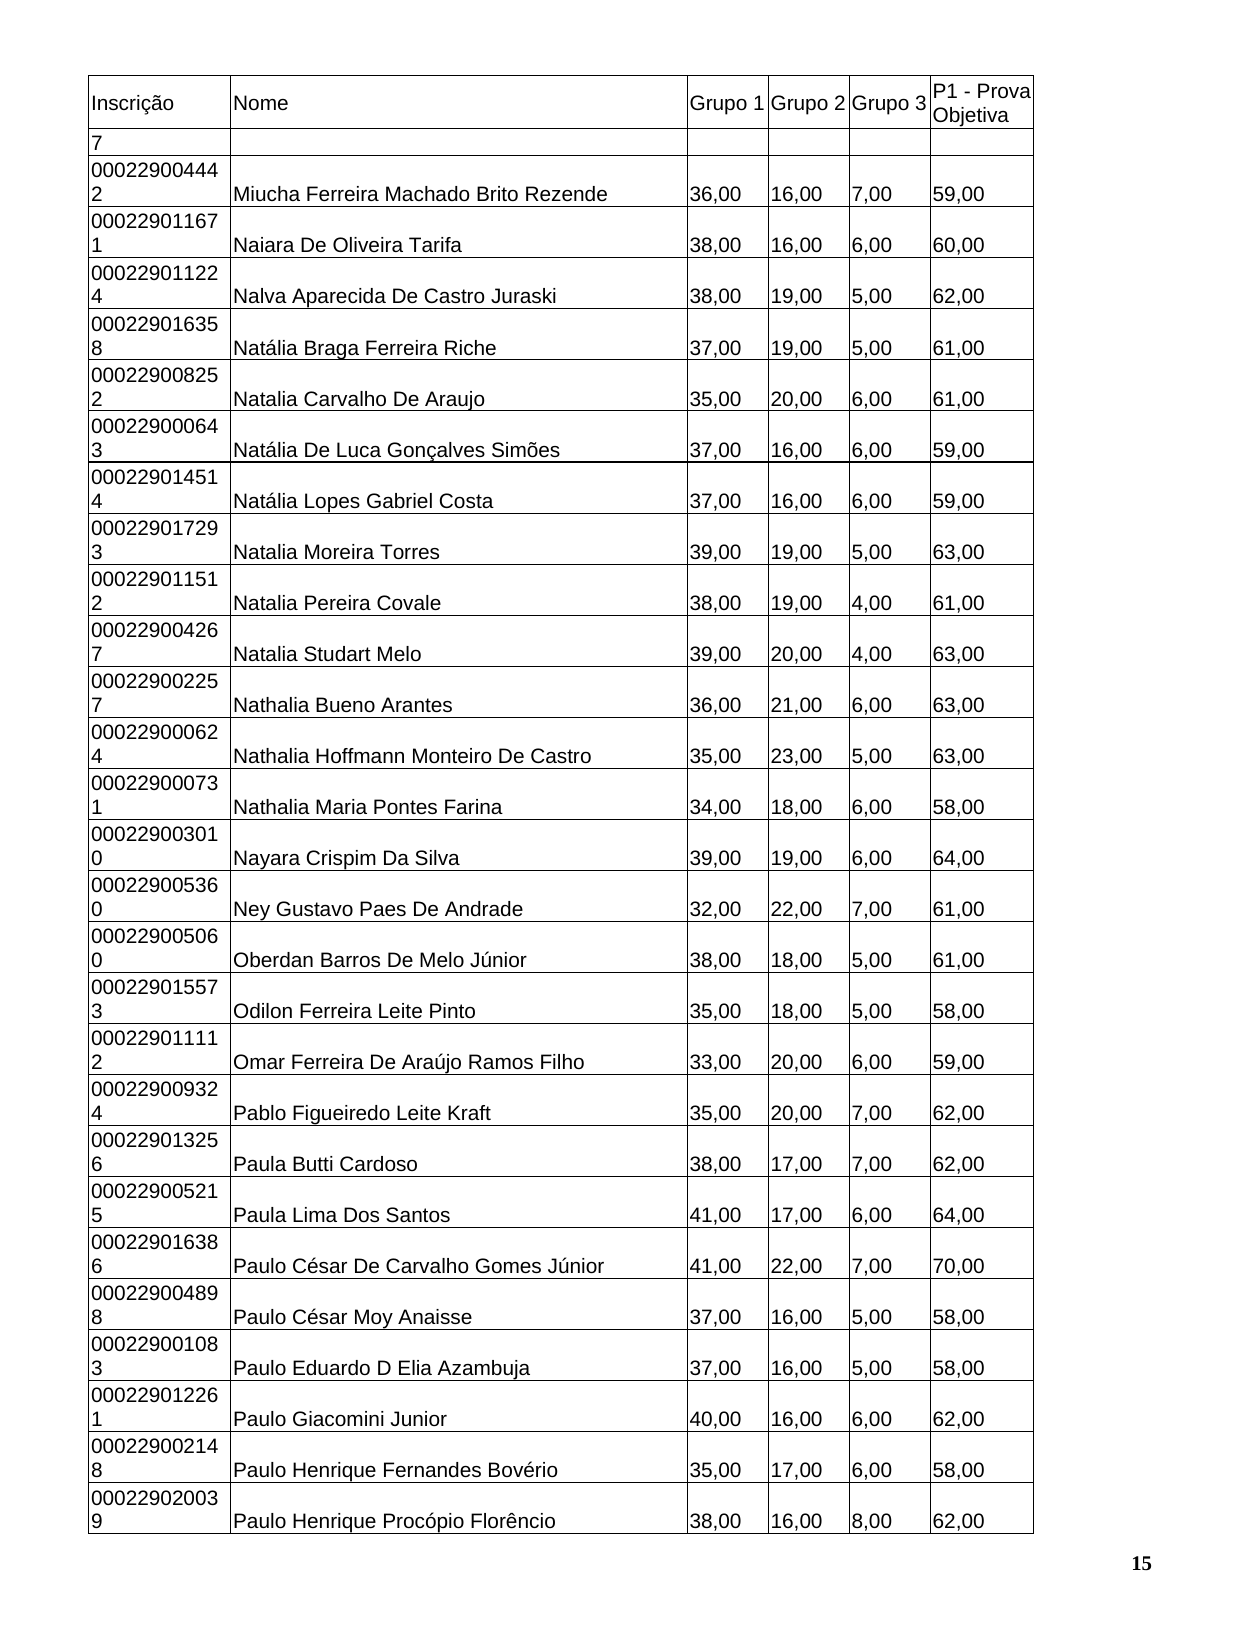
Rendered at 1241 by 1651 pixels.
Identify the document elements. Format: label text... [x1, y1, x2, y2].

table_cell 16,00 [769, 156, 849, 206]
table_cell Nathalia Hoffmann Monteiro De Castro [231, 718, 687, 768]
table_cell 36,00 [688, 667, 768, 717]
table_cell 6,00 [850, 1177, 930, 1227]
table_cell 18,00 [769, 922, 849, 972]
table_cell 19,00 [769, 820, 849, 870]
table_cell 62,00 [931, 1126, 1033, 1176]
table_cell [850, 129, 930, 155]
table_cell [931, 129, 1033, 155]
table_header P1 - Prova Objetiva [931, 76, 1033, 128]
table_cell 35,00 [688, 718, 768, 768]
table_cell 61,00 [931, 565, 1033, 614]
table_cell 61,00 [931, 360, 1033, 410]
table_cell Paula Butti Cardoso [231, 1126, 687, 1176]
table_cell 35,00 [688, 360, 768, 410]
table_cell 62,00 [931, 1075, 1033, 1125]
table_cell 40,00 [688, 1381, 768, 1431]
table_cell Natalia Pereira Covale [231, 565, 687, 614]
table_cell 7,00 [850, 156, 930, 206]
table_cell Nalva Aparecida De Castro Juraski [231, 258, 687, 308]
table_cell 22,00 [769, 1228, 849, 1278]
table_cell 63,00 [931, 667, 1033, 717]
table_cell 4,00 [850, 565, 930, 614]
table_cell Nathalia Maria Pontes Farina [231, 769, 687, 819]
table_cell 58,00 [931, 973, 1033, 1023]
table_cell 7,00 [850, 1228, 930, 1278]
table_cell Natália De Luca Gonçalves Simões [231, 411, 687, 461]
table_cell 59,00 [931, 411, 1033, 461]
table_cell Paula Lima Dos Santos [231, 1177, 687, 1227]
table_cell 39,00 [688, 514, 768, 563]
table_cell Paulo Henrique Fernandes Bovério [231, 1432, 687, 1482]
table_cell 000229011512 [89, 565, 230, 614]
table_cell 16,00 [769, 1330, 849, 1380]
table_cell 22,00 [769, 871, 849, 921]
table_cell 62,00 [931, 258, 1033, 308]
table_cell Paulo César De Carvalho Gomes Júnior [231, 1228, 687, 1278]
table_cell Natália Lopes Gabriel Costa [231, 463, 687, 512]
table_cell 58,00 [931, 1432, 1033, 1482]
table_cell 000229005360 [89, 871, 230, 921]
table_cell 19,00 [769, 258, 849, 308]
table_cell 70,00 [931, 1228, 1033, 1278]
table_cell 58,00 [931, 769, 1033, 819]
table_cell 000229005215 [89, 1177, 230, 1227]
table_cell 000229005060 [89, 922, 230, 972]
table_cell 38,00 [688, 258, 768, 308]
table_cell 59,00 [931, 156, 1033, 206]
table_cell 61,00 [931, 922, 1033, 972]
table_cell 16,00 [769, 1483, 849, 1533]
table_cell 000229000731 [89, 769, 230, 819]
table_cell Ney Gustavo Paes De Andrade [231, 871, 687, 921]
table_cell 35,00 [688, 1075, 768, 1125]
table_cell 62,00 [931, 1483, 1033, 1533]
table_cell 000229020039 [89, 1483, 230, 1533]
table_cell 7,00 [850, 1075, 930, 1125]
table_cell 39,00 [688, 820, 768, 870]
table_cell 5,00 [850, 718, 930, 768]
table_cell 000229011671 [89, 207, 230, 257]
table_cell 000229001083 [89, 1330, 230, 1380]
table_cell 4,00 [850, 616, 930, 666]
table_cell 000229016386 [89, 1228, 230, 1278]
table_cell 000229004442 [89, 156, 230, 206]
table_cell 6,00 [850, 463, 930, 512]
table_cell 000229013256 [89, 1126, 230, 1176]
table_cell 7 [89, 129, 230, 155]
table_cell Natalia Carvalho De Araujo [231, 360, 687, 410]
table_cell Natalia Moreira Torres [231, 514, 687, 563]
table_header Inscrição [89, 76, 230, 128]
table_cell Naiara De Oliveira Tarifa [231, 207, 687, 257]
table_cell 000229012261 [89, 1381, 230, 1431]
table_cell 63,00 [931, 514, 1033, 563]
table_cell 59,00 [931, 1024, 1033, 1074]
table_cell Pablo Figueiredo Leite Kraft [231, 1075, 687, 1125]
table_cell Nathalia Bueno Arantes [231, 667, 687, 717]
table_cell 6,00 [850, 360, 930, 410]
table_cell 19,00 [769, 514, 849, 563]
table_cell 000229004898 [89, 1279, 230, 1329]
table_cell 23,00 [769, 718, 849, 768]
table_cell 6,00 [850, 411, 930, 461]
table_cell 000229011112 [89, 1024, 230, 1074]
table_cell 17,00 [769, 1432, 849, 1482]
table_cell 64,00 [931, 820, 1033, 870]
table_cell 37,00 [688, 1330, 768, 1380]
table_cell Paulo Henrique Procópio Florêncio [231, 1483, 687, 1533]
table_cell 7,00 [850, 871, 930, 921]
table_header Nome [231, 76, 687, 128]
table_cell 5,00 [850, 1330, 930, 1380]
table_cell 000229002257 [89, 667, 230, 717]
table_cell 58,00 [931, 1330, 1033, 1380]
table_cell Odilon Ferreira Leite Pinto [231, 973, 687, 1023]
table_header Grupo 3 [850, 76, 930, 128]
table_cell 5,00 [850, 514, 930, 563]
table_cell 38,00 [688, 1126, 768, 1176]
table_cell Paulo César Moy Anaisse [231, 1279, 687, 1329]
table_cell 20,00 [769, 1024, 849, 1074]
table_cell 19,00 [769, 565, 849, 614]
table_cell 7,00 [850, 1126, 930, 1176]
table_cell Natalia Studart Melo [231, 616, 687, 666]
table_cell 60,00 [931, 207, 1033, 257]
table_header Grupo 2 [769, 76, 849, 128]
table_cell 37,00 [688, 1279, 768, 1329]
table_cell 6,00 [850, 207, 930, 257]
table_cell 16,00 [769, 463, 849, 512]
table_cell 000229014514 [89, 463, 230, 512]
table_cell 20,00 [769, 1075, 849, 1125]
table_cell Oberdan Barros De Melo Júnior [231, 922, 687, 972]
table_cell 5,00 [850, 1279, 930, 1329]
table_cell 17,00 [769, 1177, 849, 1227]
table_cell 000229009324 [89, 1075, 230, 1125]
table_cell [769, 129, 849, 155]
table_cell 33,00 [688, 1024, 768, 1074]
table_cell 19,00 [769, 309, 849, 359]
table_cell 37,00 [688, 411, 768, 461]
table_cell 6,00 [850, 1381, 930, 1431]
table_cell 000229000624 [89, 718, 230, 768]
table_cell 000229015573 [89, 973, 230, 1023]
table_cell 63,00 [931, 718, 1033, 768]
table_cell Natália Braga Ferreira Riche [231, 309, 687, 359]
table_cell 41,00 [688, 1228, 768, 1278]
table_cell 35,00 [688, 973, 768, 1023]
table_cell 17,00 [769, 1126, 849, 1176]
table_cell Miucha Ferreira Machado Brito Rezende [231, 156, 687, 206]
table_cell 38,00 [688, 1483, 768, 1533]
table_cell 5,00 [850, 309, 930, 359]
table_cell [231, 129, 687, 155]
table_cell 5,00 [850, 973, 930, 1023]
table_cell 20,00 [769, 360, 849, 410]
table_cell 39,00 [688, 616, 768, 666]
table_cell Nayara Crispim Da Silva [231, 820, 687, 870]
table_cell 000229011224 [89, 258, 230, 308]
table_cell 36,00 [688, 156, 768, 206]
table_cell 5,00 [850, 258, 930, 308]
table_cell Paulo Giacomini Junior [231, 1381, 687, 1431]
table_cell 35,00 [688, 1432, 768, 1482]
table_cell 21,00 [769, 667, 849, 717]
table_cell 000229000643 [89, 411, 230, 461]
table_cell 20,00 [769, 616, 849, 666]
table_cell 16,00 [769, 1381, 849, 1431]
table_cell 000229016358 [89, 309, 230, 359]
table_cell 6,00 [850, 820, 930, 870]
table_cell Omar Ferreira De Araújo Ramos Filho [231, 1024, 687, 1074]
table_cell 63,00 [931, 616, 1033, 666]
table_cell 41,00 [688, 1177, 768, 1227]
table_cell 6,00 [850, 769, 930, 819]
table_cell 61,00 [931, 871, 1033, 921]
table_cell 37,00 [688, 309, 768, 359]
table_cell 32,00 [688, 871, 768, 921]
table_cell 38,00 [688, 565, 768, 614]
table_cell Paulo Eduardo D Elia Azambuja [231, 1330, 687, 1380]
table_cell 000229003010 [89, 820, 230, 870]
table_cell [688, 129, 768, 155]
table_cell 59,00 [931, 463, 1033, 512]
table_cell 8,00 [850, 1483, 930, 1533]
table_cell 34,00 [688, 769, 768, 819]
table_cell 000229017293 [89, 514, 230, 563]
table_cell 18,00 [769, 769, 849, 819]
table_cell 16,00 [769, 411, 849, 461]
table_cell 5,00 [850, 922, 930, 972]
table_cell 6,00 [850, 667, 930, 717]
table_cell 000229008252 [89, 360, 230, 410]
table_cell 38,00 [688, 922, 768, 972]
table_cell 16,00 [769, 1279, 849, 1329]
table_cell 61,00 [931, 309, 1033, 359]
table_cell 6,00 [850, 1024, 930, 1074]
table_cell 18,00 [769, 973, 849, 1023]
table_cell 58,00 [931, 1279, 1033, 1329]
table_cell 000229004267 [89, 616, 230, 666]
table_cell 16,00 [769, 207, 849, 257]
table_cell 000229002148 [89, 1432, 230, 1482]
table_cell 37,00 [688, 463, 768, 512]
table_cell 38,00 [688, 207, 768, 257]
table_cell 64,00 [931, 1177, 1033, 1227]
table_cell 62,00 [931, 1381, 1033, 1431]
table_cell 6,00 [850, 1432, 930, 1482]
table_header Grupo 1 [688, 76, 768, 128]
